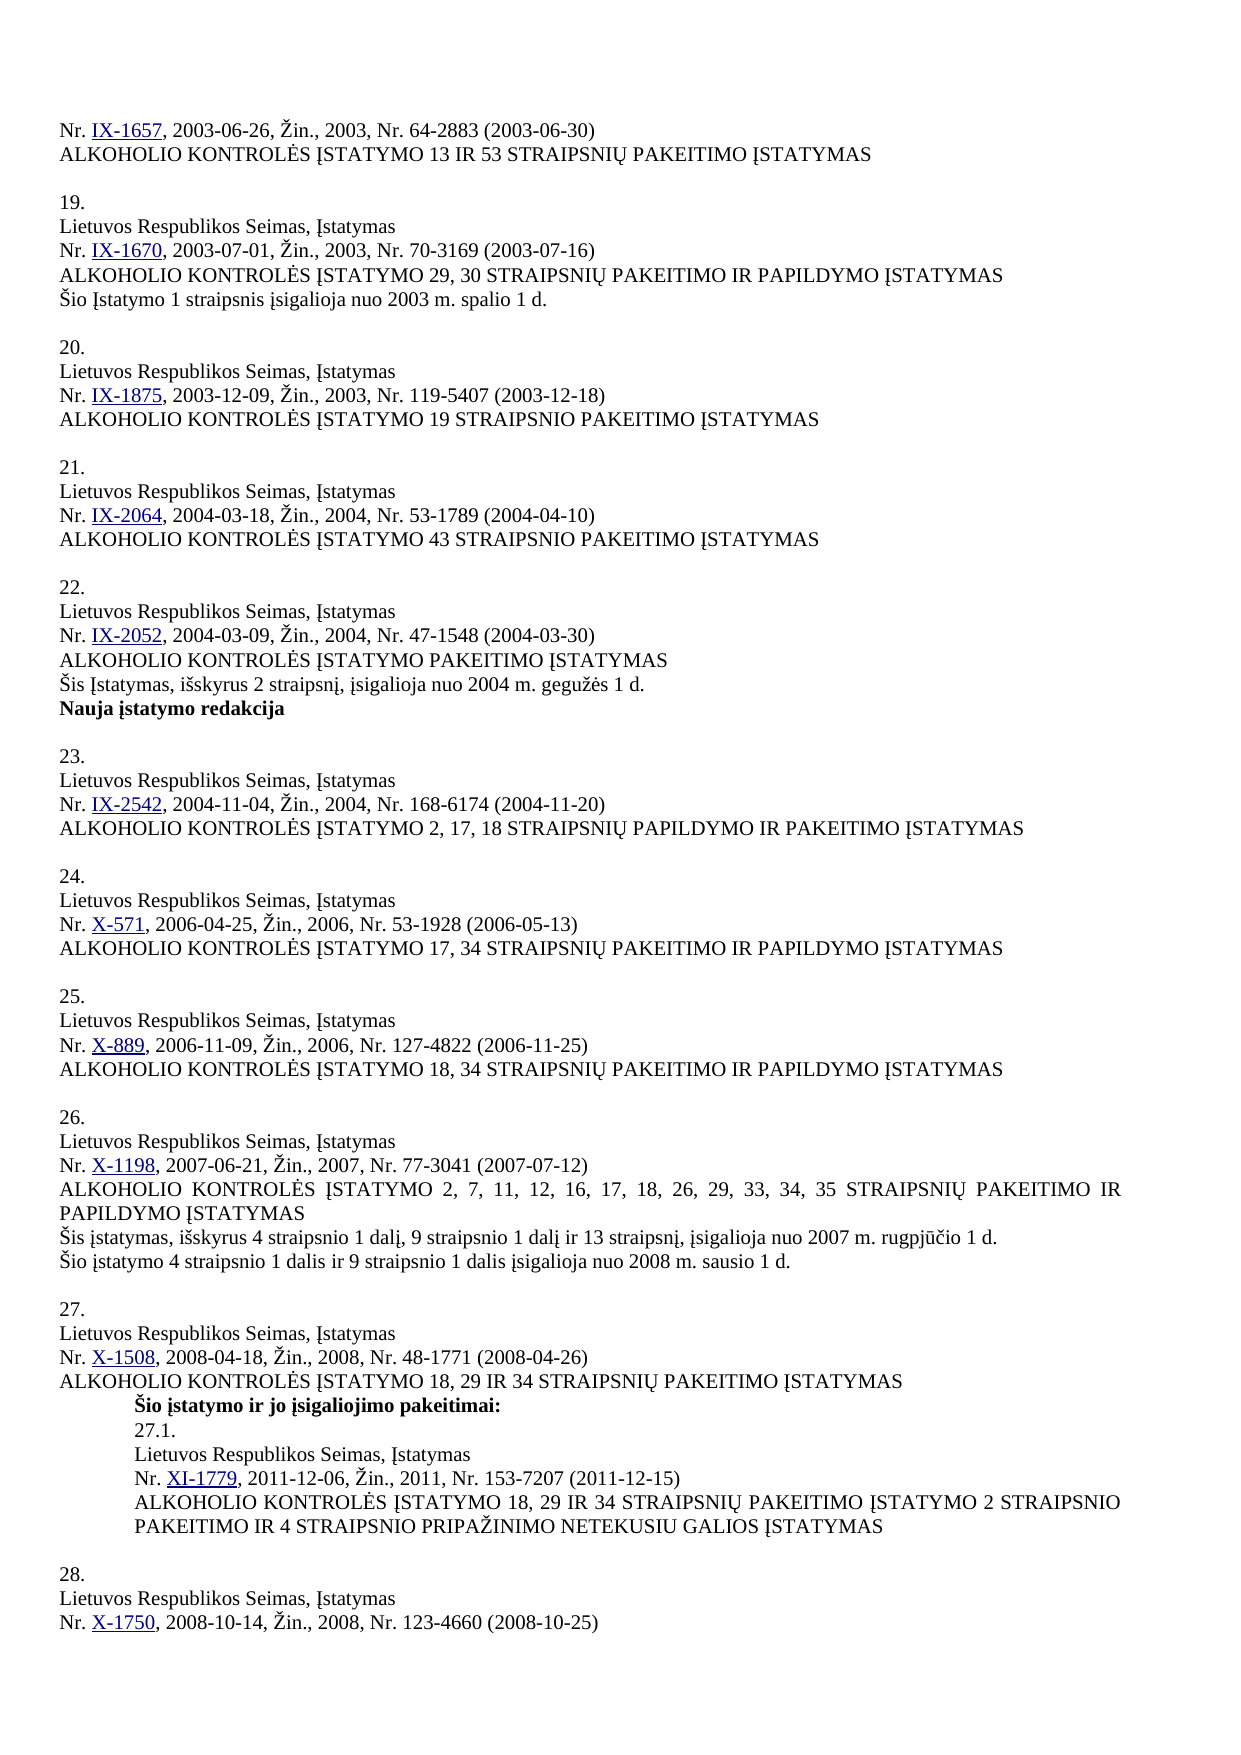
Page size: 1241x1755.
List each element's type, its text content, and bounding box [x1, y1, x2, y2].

text Lietuvos Respublikos Seimas, Įstatymas [59, 359, 1122, 383]
text Nr. X-1750, 2008-10-14, Žin., 2008, Nr. 123-4660 (2008-10-25) [59, 1610, 1122, 1634]
text ALKOHOLIO KONTROLĖS ĮSTATYMO 17, 34 STRAIPSNIŲ PAKEITIMO IR PAPILDYMO ĮSTATYMAS [59, 936, 1122, 960]
text Šis įstatymas, išskyrus 4 straipsnio 1 dalį, 9 straipsnio 1 dalį ir 13 straipsnį, įsigalioja nuo 2007 m. rugpjūčio 1 d. [59, 1225, 1122, 1249]
text 26. [59, 1105, 1122, 1129]
text 27.1. [134, 1417, 1122, 1442]
text ALKOHOLIO KONTROLĖS ĮSTATYMO 13 IR 53 STRAIPSNIŲ PAKEITIMO ĮSTATYMAS [59, 142, 1122, 166]
text 23. [59, 744, 1122, 768]
text ALKOHOLIO KONTROLĖS ĮSTATYMO 19 STRAIPSNIO PAKEITIMO ĮSTATYMAS [59, 407, 1122, 431]
text ALKOHOLIO KONTROLĖS ĮSTATYMO 2, 7, 11, 12, 16, 17, 18, 26, 29, 33, 34, 35 STRAIPSNIŲ PAKEITIMO IR PAPILDYMO ĮSTATYMAS [59, 1177, 1122, 1225]
text Nr. IX-2052, 2004-03-09, Žin., 2004, Nr. 47-1548 (2004-03-30) [59, 623, 1122, 647]
text Lietuvos Respublikos Seimas, Įstatymas [59, 1321, 1122, 1345]
text 25. [59, 984, 1122, 1008]
text Nr. IX-1875, 2003-12-09, Žin., 2003, Nr. 119-5407 (2003-12-18) [59, 383, 1122, 407]
text Nr. IX-2542, 2004-11-04, Žin., 2004, Nr. 168-6174 (2004-11-20) [59, 792, 1122, 816]
text Šio įstatymo 4 straipsnio 1 dalis ir 9 straipsnio 1 dalis įsigalioja nuo 2008 m. sausio 1 d. [59, 1249, 1122, 1273]
text 28. [59, 1562, 1122, 1586]
text Lietuvos Respublikos Seimas, Įstatymas [59, 768, 1122, 792]
text Nr. IX-1670, 2003-07-01, Žin., 2003, Nr. 70-3169 (2003-07-16) [59, 238, 1122, 262]
text Nauja įstatymo redakcija [59, 696, 1122, 720]
text ALKOHOLIO KONTROLĖS ĮSTATYMO PAKEITIMO ĮSTATYMAS [59, 647, 1122, 672]
text Lietuvos Respublikos Seimas, Įstatymas [59, 1586, 1122, 1610]
text Nr. XI-1779, 2011-12-06, Žin., 2011, Nr. 153-7207 (2011-12-15) [134, 1466, 1122, 1490]
text Lietuvos Respublikos Seimas, Įstatymas [59, 1008, 1122, 1032]
text ALKOHOLIO KONTROLĖS ĮSTATYMO 18, 29 IR 34 STRAIPSNIŲ PAKEITIMO ĮSTATYMO 2 STRAIPSNIO PAKEITIMO IR 4 STRAIPSNIO PRIPAŽINIMO NETEKUSIU GALIOS ĮSTATYMAS [134, 1490, 1122, 1538]
text 21. [59, 455, 1122, 479]
text Šio įstatymo ir jo įsigaliojimo pakeitimai: [59, 1393, 1122, 1417]
text ALKOHOLIO KONTROLĖS ĮSTATYMO 2, 17, 18 STRAIPSNIŲ PAPILDYMO IR PAKEITIMO ĮSTATYMAS [59, 816, 1122, 840]
text 27. [59, 1297, 1122, 1321]
text Šis Įstatymas, išskyrus 2 straipsnį, įsigalioja nuo 2004 m. gegužės 1 d. [59, 672, 1122, 696]
text Nr. IX-2064, 2004-03-18, Žin., 2004, Nr. 53-1789 (2004-04-10) [59, 503, 1122, 527]
text 24. [59, 864, 1122, 888]
text ALKOHOLIO KONTROLĖS ĮSTATYMO 18, 29 IR 34 STRAIPSNIŲ PAKEITIMO ĮSTATYMAS [59, 1369, 1122, 1393]
text Šio Įstatymo 1 straipsnis įsigalioja nuo 2003 m. spalio 1 d. [59, 287, 1122, 311]
text ALKOHOLIO KONTROLĖS ĮSTATYMO 18, 34 STRAIPSNIŲ PAKEITIMO IR PAPILDYMO ĮSTATYMAS [59, 1057, 1122, 1081]
text Lietuvos Respublikos Seimas, Įstatymas [134, 1442, 1122, 1466]
text Lietuvos Respublikos Seimas, Įstatymas [59, 479, 1122, 503]
text 19. [59, 190, 1122, 214]
text Lietuvos Respublikos Seimas, Įstatymas [59, 214, 1122, 238]
text Nr. X-1198, 2007-06-21, Žin., 2007, Nr. 77-3041 (2007-07-12) [59, 1153, 1122, 1177]
text Nr. X-889, 2006-11-09, Žin., 2006, Nr. 127-4822 (2006-11-25) [59, 1032, 1122, 1057]
text ALKOHOLIO KONTROLĖS ĮSTATYMO 29, 30 STRAIPSNIŲ PAKEITIMO IR PAPILDYMO ĮSTATYMAS [59, 262, 1122, 287]
text Lietuvos Respublikos Seimas, Įstatymas [59, 1129, 1122, 1153]
text 20. [59, 335, 1122, 359]
text Lietuvos Respublikos Seimas, Įstatymas [59, 599, 1122, 623]
text 22. [59, 575, 1122, 599]
text Lietuvos Respublikos Seimas, Įstatymas [59, 888, 1122, 912]
text ALKOHOLIO KONTROLĖS ĮSTATYMO 43 STRAIPSNIO PAKEITIMO ĮSTATYMAS [59, 527, 1122, 551]
text Nr. IX-1657, 2003-06-26, Žin., 2003, Nr. 64-2883 (2003-06-30) [59, 118, 1122, 142]
text Nr. X-571, 2006-04-25, Žin., 2006, Nr. 53-1928 (2006-05-13) [59, 912, 1122, 936]
text Nr. X-1508, 2008-04-18, Žin., 2008, Nr. 48-1771 (2008-04-26) [59, 1345, 1122, 1369]
